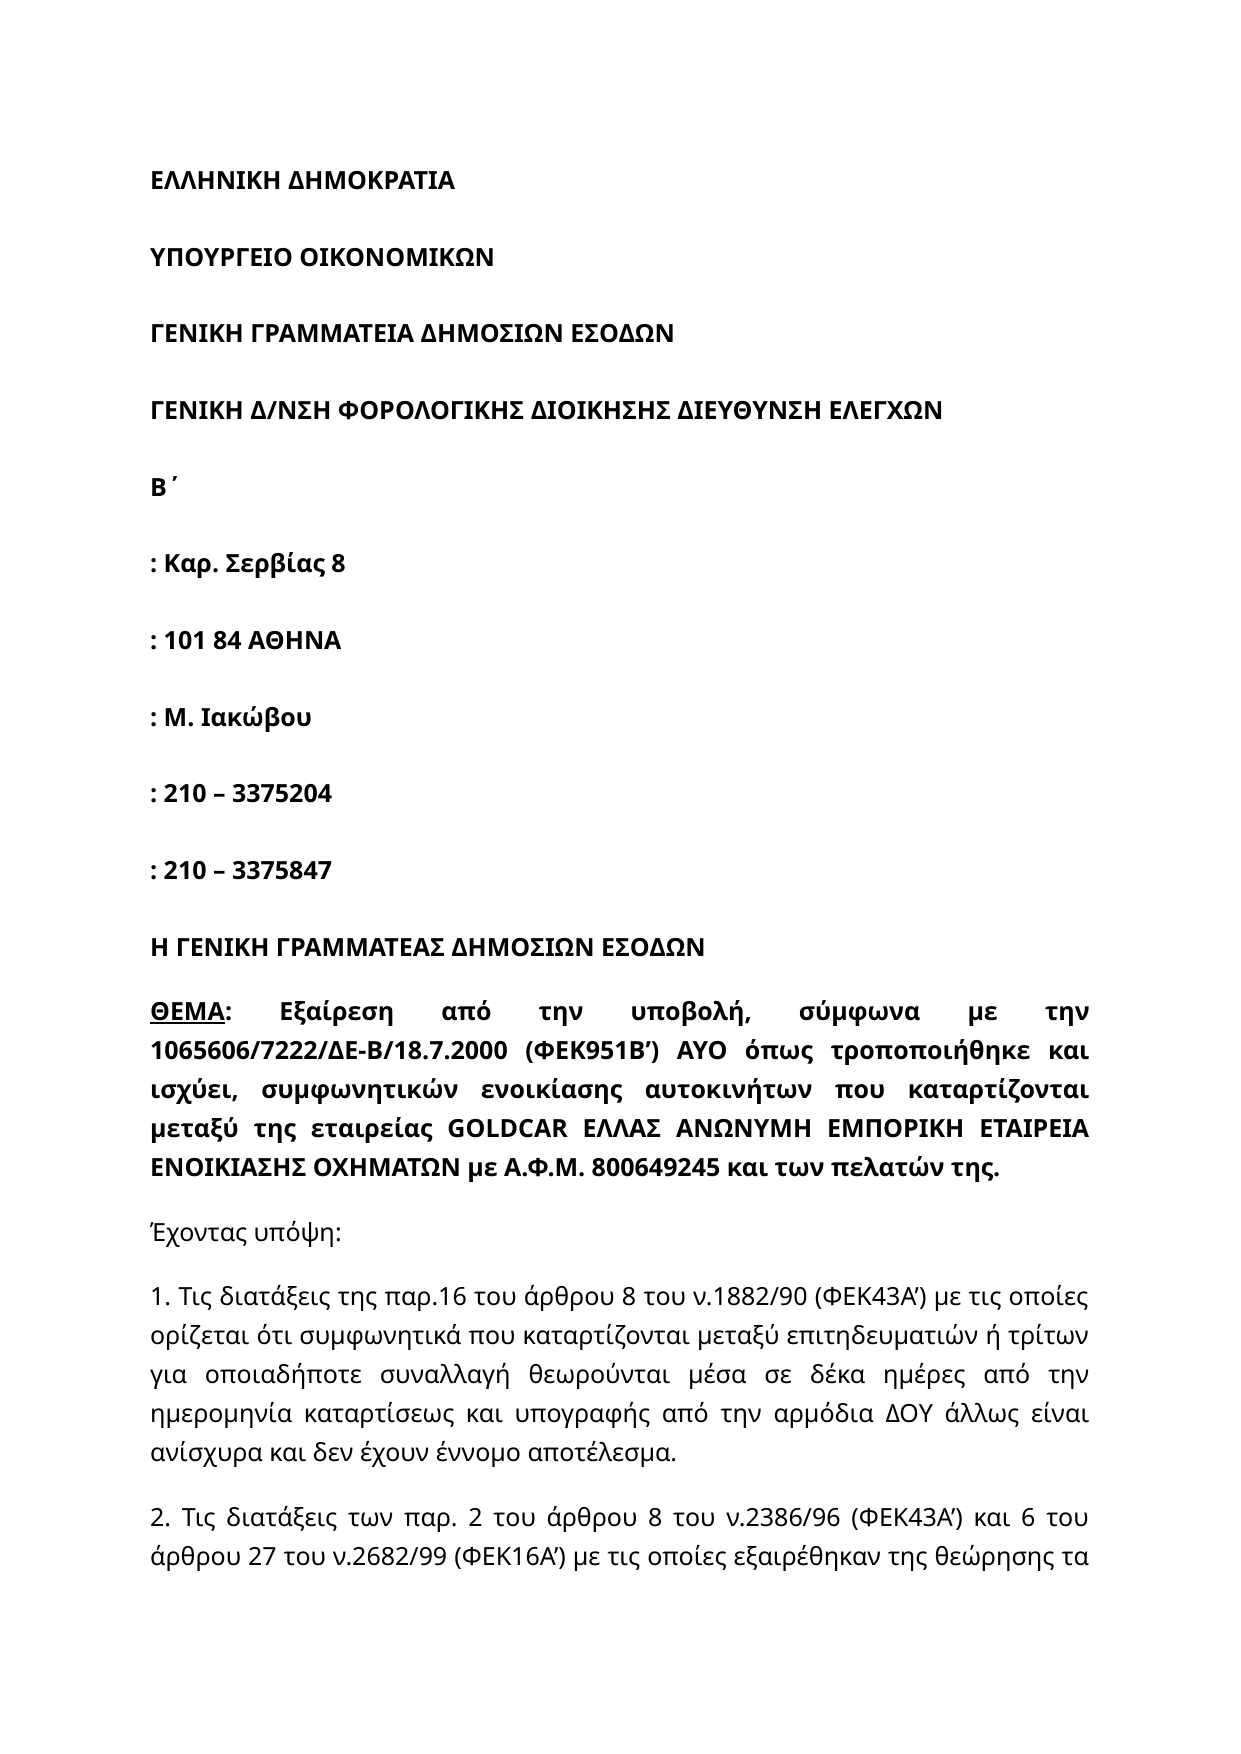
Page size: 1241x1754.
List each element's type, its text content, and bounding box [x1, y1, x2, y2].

text 2. Τις διατάξεις των παρ. 2 του άρθρου 8 του ν.2386/96 (ΦΕΚ43Α’) και 6 του άρθρου 27 του ν.2682/99 (ΦΕΚ16Α’) με τις οποίες εξαιρέθηκαν της θεώρησης τα [150, 1499, 1090, 1572]
title : Καρ. Σερβίας 8 [150, 546, 1090, 580]
title ΓΕΝΙΚΗ ΓΡΑΜΜΑΤΕΙΑ ΔΗΜΟΣΙΩΝ ΕΣΟΔΩΝ [150, 316, 1090, 350]
title ΥΠΟΥΡΓΕΙΟ ΟΙΚΟΝΟΜΙΚΩΝ [150, 239, 1090, 273]
title : 210 – 3375847 [150, 852, 1090, 887]
title ΓΕΝΙΚΗ Δ/ΝΣΗ ΦΟΡΟΛΟΓΙΚΗΣ ΔΙΟΙΚΗΣΗΣ ΔΙΕΥΘΥΝΣΗ ΕΛΕΓΧΩΝ [150, 392, 1090, 427]
title : 210 – 3375204 [150, 776, 1090, 810]
text 1. Τις διατάξεις της παρ.16 του άρθρου 8 του ν.1882/90 (ΦΕΚ43Α’) με τις οποίες ορίζεται ότι συμφωνητικά που καταρτίζονται μεταξύ επιτηδευματιών ή τρίτων για οποιαδήποτε συναλλαγή θεωρούνται μέσα σε δέκα ημέρες από την ημερομηνία καταρτίσεως και υπογραφής από την αρμόδια ΔΟΥ άλλως είναι ανίσχυρα και δεν έχουν έννομο αποτέλεσμα. [150, 1278, 1090, 1469]
text Έχοντας υπόψη: [150, 1214, 1090, 1248]
title ΕΛΛΗΝΙΚΗ ΔΗΜΟΚΡΑΤΙΑ [150, 162, 1090, 197]
title : 101 84 ΑΘΗΝΑ [150, 622, 1090, 657]
text ΘΕΜΑ: Εξαίρεση από την υποβολή, σύμφωνα με την 1065606/7222/ΔΕ-Β/18.7.2000 (ΦΕΚ951Β’) ΑΥΟ όπως τροποποιήθηκε και ισχύει, συμφωνητικών ενοικίασης αυτοκινήτων που καταρτίζονται μεταξύ της εταιρείας GOLDCAR ΕΛΛΑΣ ΑΝΩΝΥΜΗ ΕΜΠΟΡΙΚΗ ΕΤΑΙΡΕΙΑ ΕΝΟΙΚΙΑΣΗΣ ΟΧΗΜΑΤΩΝ με Α.Φ.Μ. 800649245 και των πελατών της. [150, 993, 1090, 1184]
text Η ΓΕΝΙΚΗ ΓΡΑΜΜΑΤΕΑΣ ΔΗΜΟΣΙΩΝ ΕΣΟΔΩΝ [150, 929, 1090, 963]
title : Μ. Ιακώβου [150, 699, 1090, 733]
title Β΄ [150, 469, 1090, 503]
